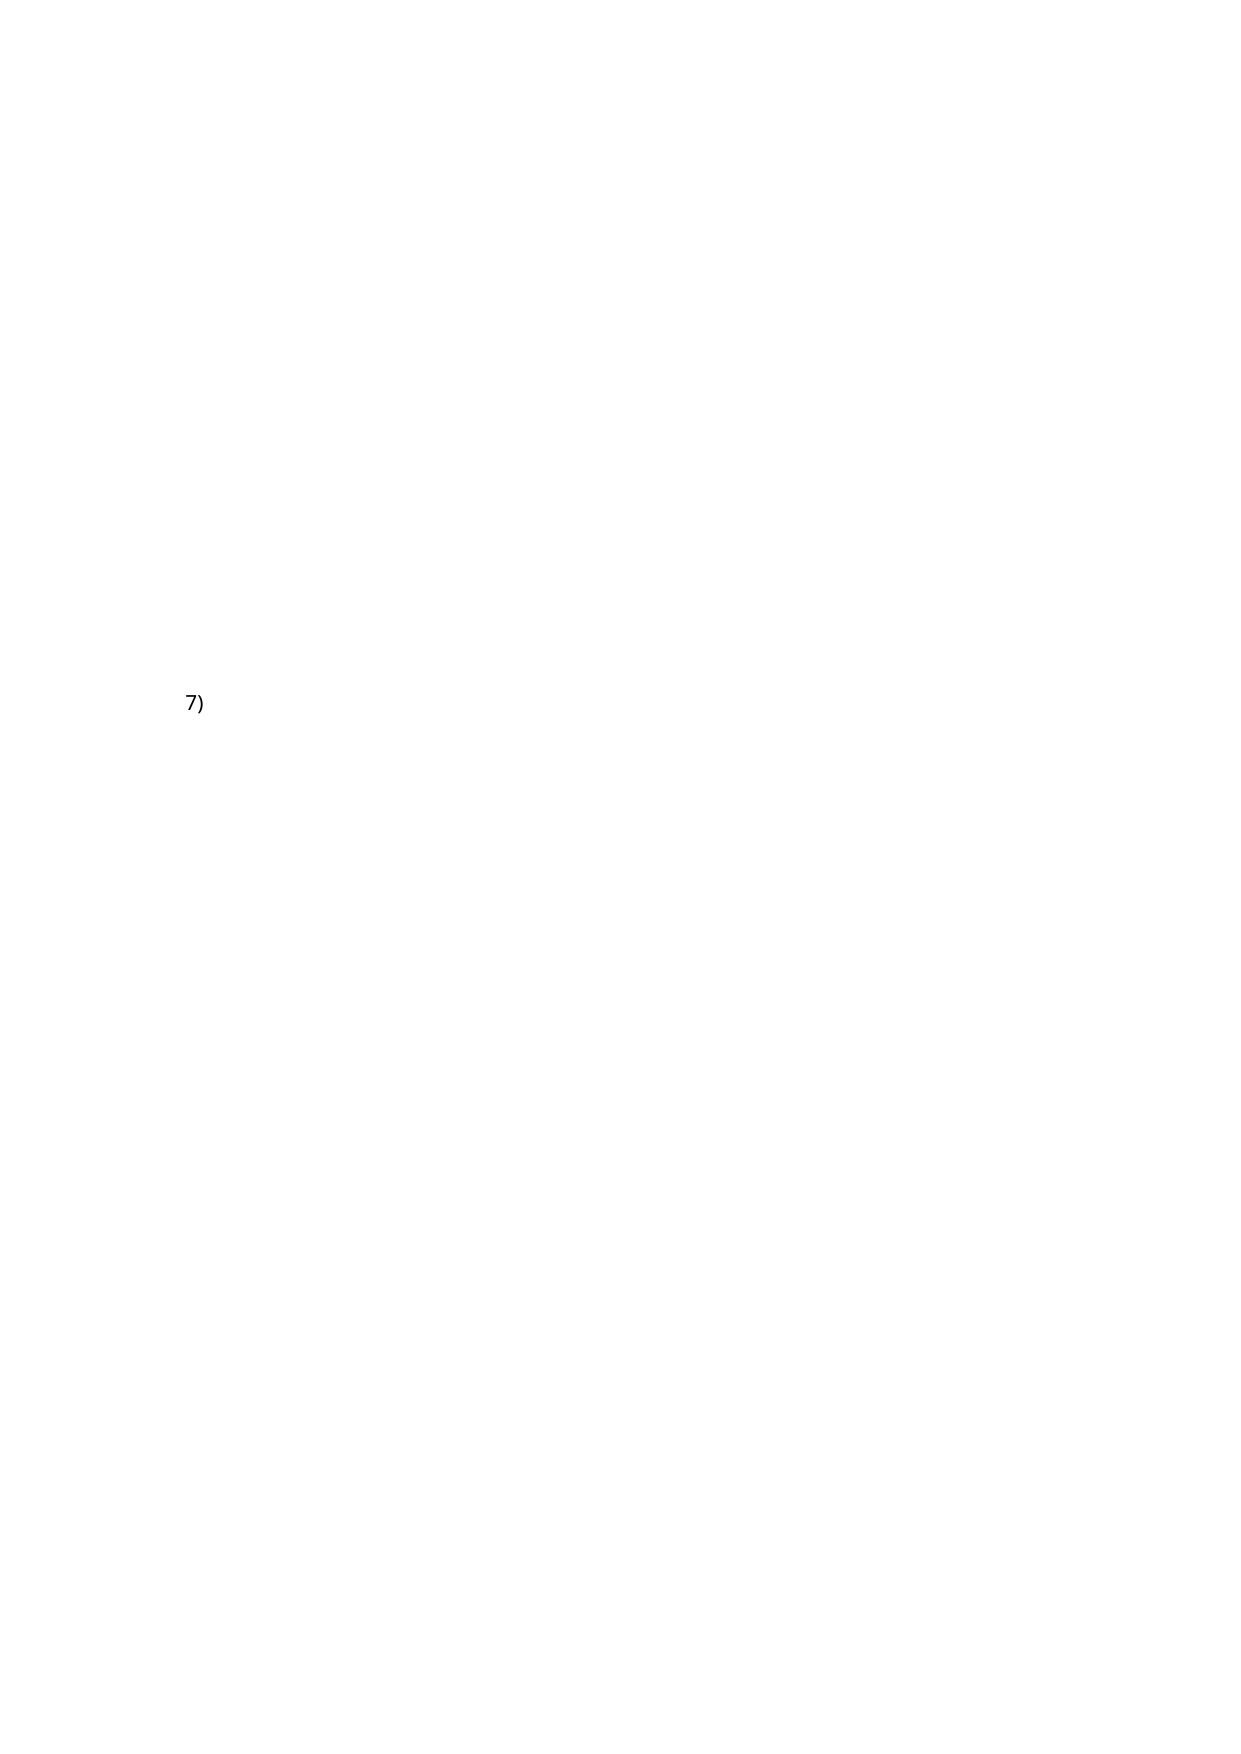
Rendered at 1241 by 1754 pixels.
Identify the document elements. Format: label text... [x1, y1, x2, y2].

text 7) [185, 688, 1093, 716]
